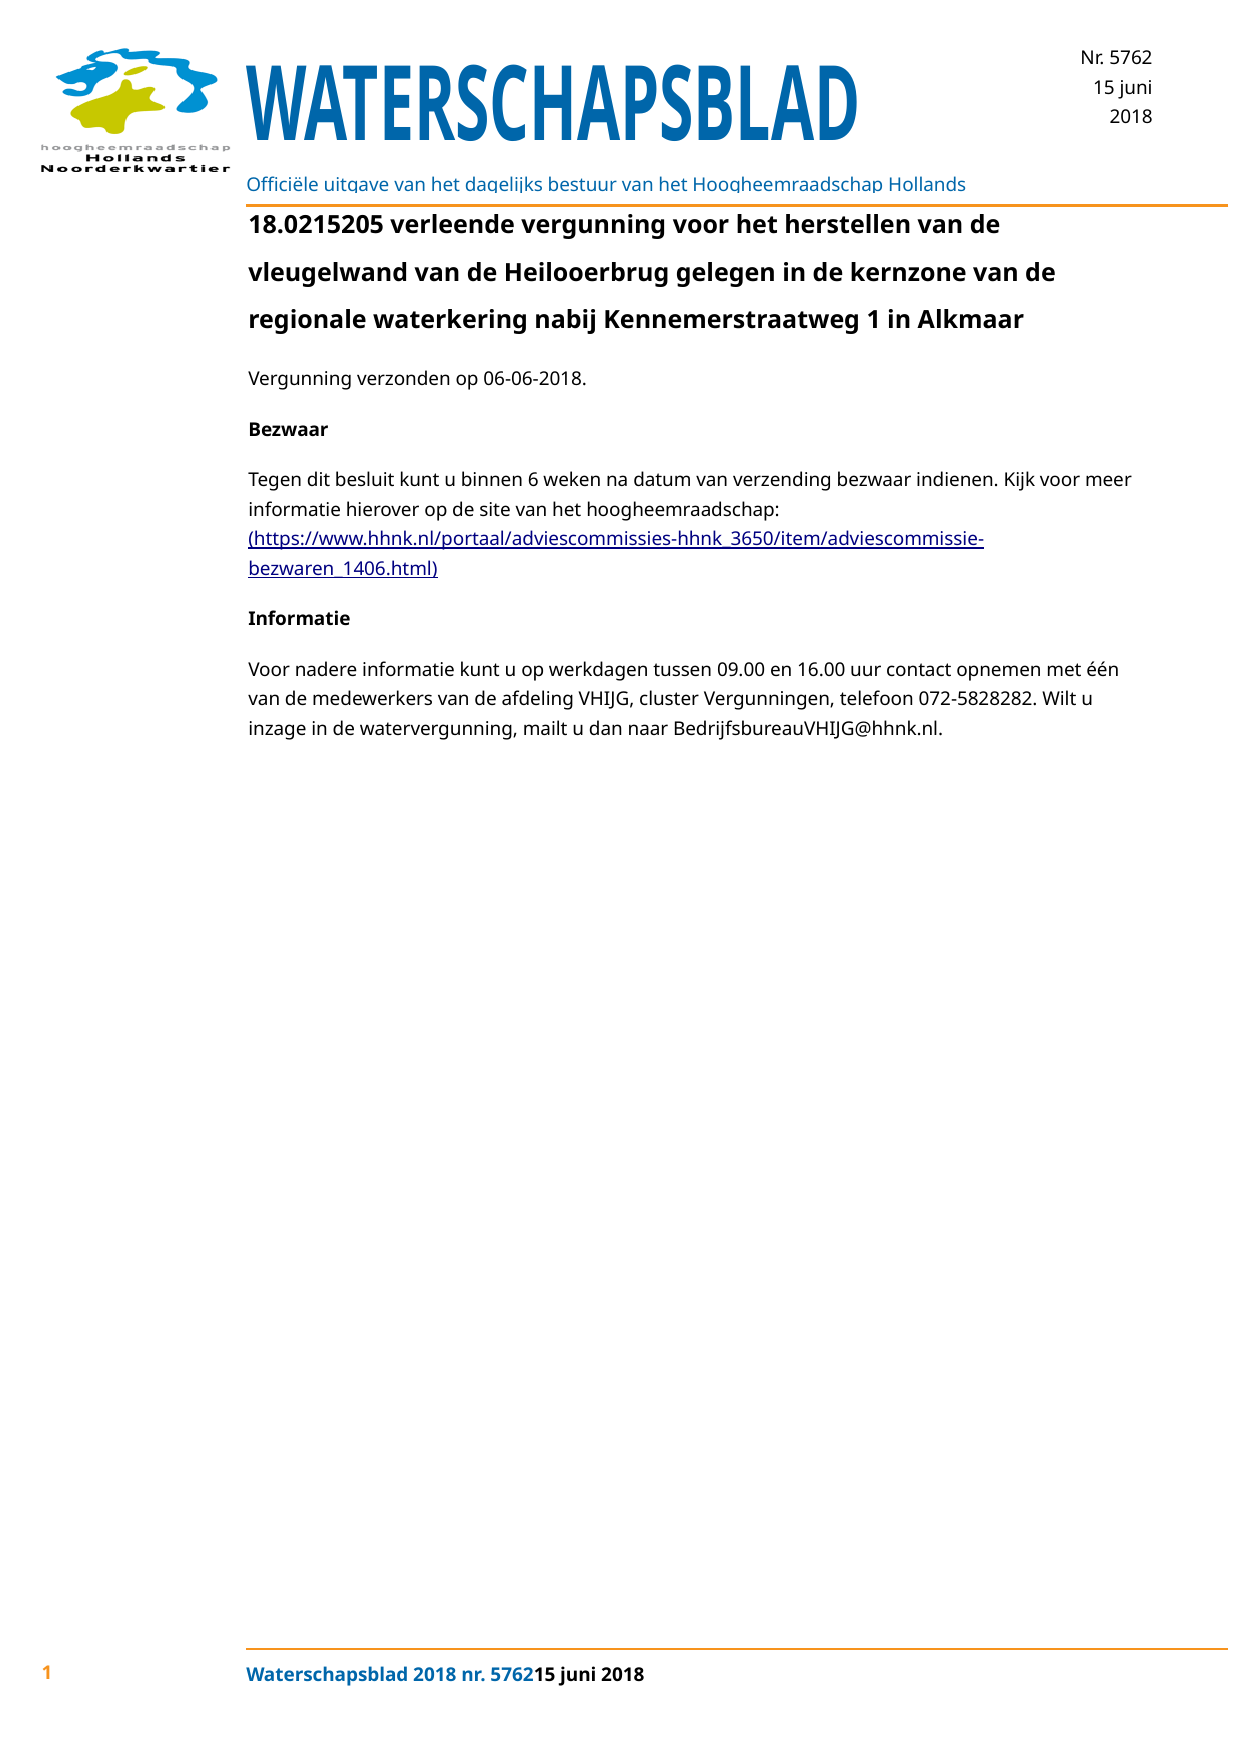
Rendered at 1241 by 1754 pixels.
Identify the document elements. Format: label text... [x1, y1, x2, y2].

text Bezwaar [248, 416, 1152, 442]
text Vergunning verzonden op 06-06-2018. [248, 366, 1152, 391]
text Voor nadere informatie kunt u op werkdagen tussen 09.00 en 16.00 uur contact opnemen met één van de medewerkers van de afdeling VHIJG, cluster Vergunningen, telefoon 072-5828282. Wilt u inzage in de watervergunning, mailt u dan naar BedrijfsbureauVHIJG@hhnk.nl. [248, 656, 1152, 741]
picture [41, 47, 231, 172]
text Tegen dit besluit kunt u binnen 6 weken na datum van verzending bezwaar indienen. Kijk voor meer informatie hierover op de site van het hoogheemraadschap: (https://www.hhnk.nl/portaal/adviescommissies-hhnk_3650/item/adviescommissie-bezwaren_1406.html) [248, 466, 1152, 581]
text Informatie [248, 606, 1152, 631]
text 18.0215205 verleende vergunning voor het herstellen van de vleugelwand van de Heilooerbrug gelegen in de kernzone van de regionale waterkering nabij Kennemerstraatweg 1 in Alkmaar [248, 207, 1152, 336]
